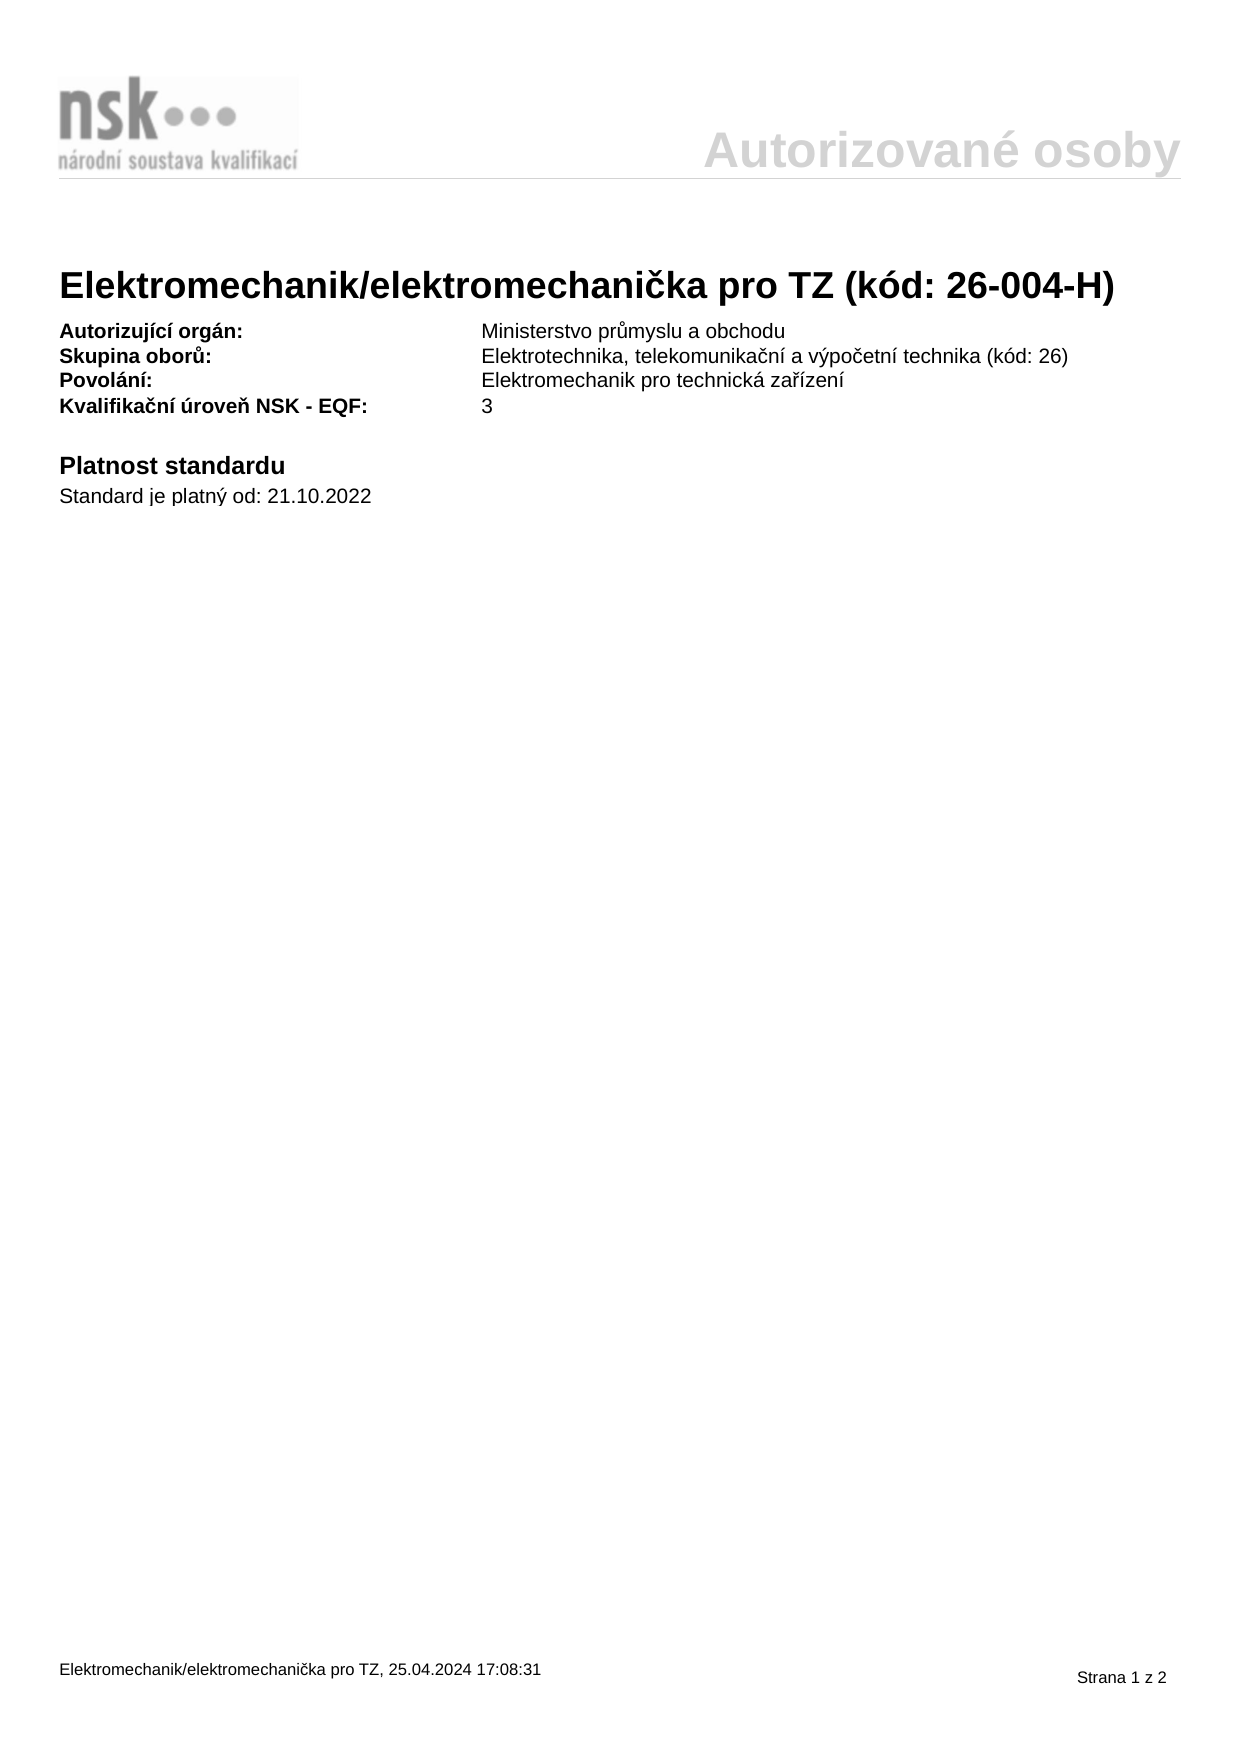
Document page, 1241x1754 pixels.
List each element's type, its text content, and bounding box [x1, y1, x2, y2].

table_cell [1167, 1106, 1181, 1383]
table_cell Strana 1 z 2 [860, 1660, 1167, 1696]
table_header Autorizované osoby [626, 59, 1181, 178]
table_cell [618, 506, 626, 806]
table_cell Kvalifikační úroveň NSK - EQF: [59, 394, 481, 417]
table_cell Elektromechanik/elektromechanička pro TZ, 25.04.2024 17:08:31 [59, 1660, 860, 1696]
table_cell [481, 1106, 617, 1383]
table_cell [618, 418, 626, 447]
picture [57, 59, 619, 172]
table_cell [481, 307, 617, 319]
table_cell [481, 1384, 617, 1659]
table_cell [626, 806, 860, 1106]
table_cell [860, 418, 886, 447]
table_cell Ministerstvo průmyslu a obchodu [481, 319, 1181, 344]
table_cell [860, 806, 886, 1106]
table_cell [1167, 1384, 1181, 1659]
table_cell [886, 1106, 1167, 1383]
table_cell Standard je platný od: 21.10.2022 [59, 484, 1181, 506]
table_cell [59, 1384, 119, 1659]
table_cell [618, 806, 626, 1106]
table_cell [1167, 1660, 1181, 1696]
table_cell [481, 806, 617, 1106]
table_cell [860, 1384, 886, 1659]
table_cell [59, 506, 119, 806]
table_cell [626, 1106, 860, 1383]
table_cell [1167, 307, 1181, 319]
table_cell [119, 806, 481, 1106]
table_cell [626, 196, 860, 224]
table_cell [618, 1384, 626, 1659]
table_cell Povolání: [59, 368, 481, 392]
table_cell Skupina oborů: [59, 344, 481, 368]
table_cell [119, 307, 481, 319]
table_cell [618, 172, 626, 178]
table_cell [119, 418, 481, 447]
table_cell [481, 506, 617, 806]
table_cell [618, 307, 626, 319]
table_cell [626, 307, 860, 319]
table_cell Elektromechanik pro technická zařízení [481, 368, 1181, 393]
table_cell [618, 1106, 626, 1383]
table_cell [59, 172, 119, 178]
table_header [619, 59, 626, 172]
table_cell Platnost standardu [59, 448, 1181, 483]
table_cell [59, 418, 119, 447]
table_cell [481, 196, 617, 224]
table_cell [886, 506, 1167, 806]
table_cell [59, 307, 119, 319]
table_cell [119, 506, 481, 806]
table_cell [59, 1106, 119, 1383]
table_cell [119, 1106, 481, 1383]
table_cell [59, 806, 119, 1106]
table_cell [860, 1106, 886, 1383]
table_cell [1167, 418, 1181, 447]
table_cell [886, 418, 1167, 447]
table_cell [626, 1384, 860, 1659]
table_cell [1167, 506, 1181, 806]
table_cell 3 [481, 394, 1181, 417]
table_cell [119, 196, 481, 224]
table_cell [1167, 196, 1181, 224]
table_cell [119, 1384, 481, 1659]
table_cell [1167, 806, 1181, 1106]
table_cell [618, 196, 626, 224]
table_cell Elektrotechnika, telekomunikační a výpočetní technika (kód: 26) [481, 344, 1181, 368]
table_cell [886, 307, 1167, 319]
table_cell [886, 806, 1167, 1106]
table_cell [886, 196, 1167, 224]
table_cell [860, 506, 886, 806]
table_cell [886, 1384, 1167, 1659]
table_cell Elektromechanik/elektromechanička pro TZ (kód: 26-004-H) [59, 224, 1181, 307]
table_cell [626, 418, 860, 447]
table_cell [481, 418, 617, 447]
table_cell [59, 179, 1181, 196]
table_cell [481, 172, 617, 178]
table_cell Autorizující orgán: [59, 319, 481, 343]
table_cell [626, 506, 860, 806]
table_cell [860, 196, 886, 224]
table_cell [119, 172, 481, 178]
table_cell [59, 196, 119, 224]
table_cell [860, 307, 886, 319]
